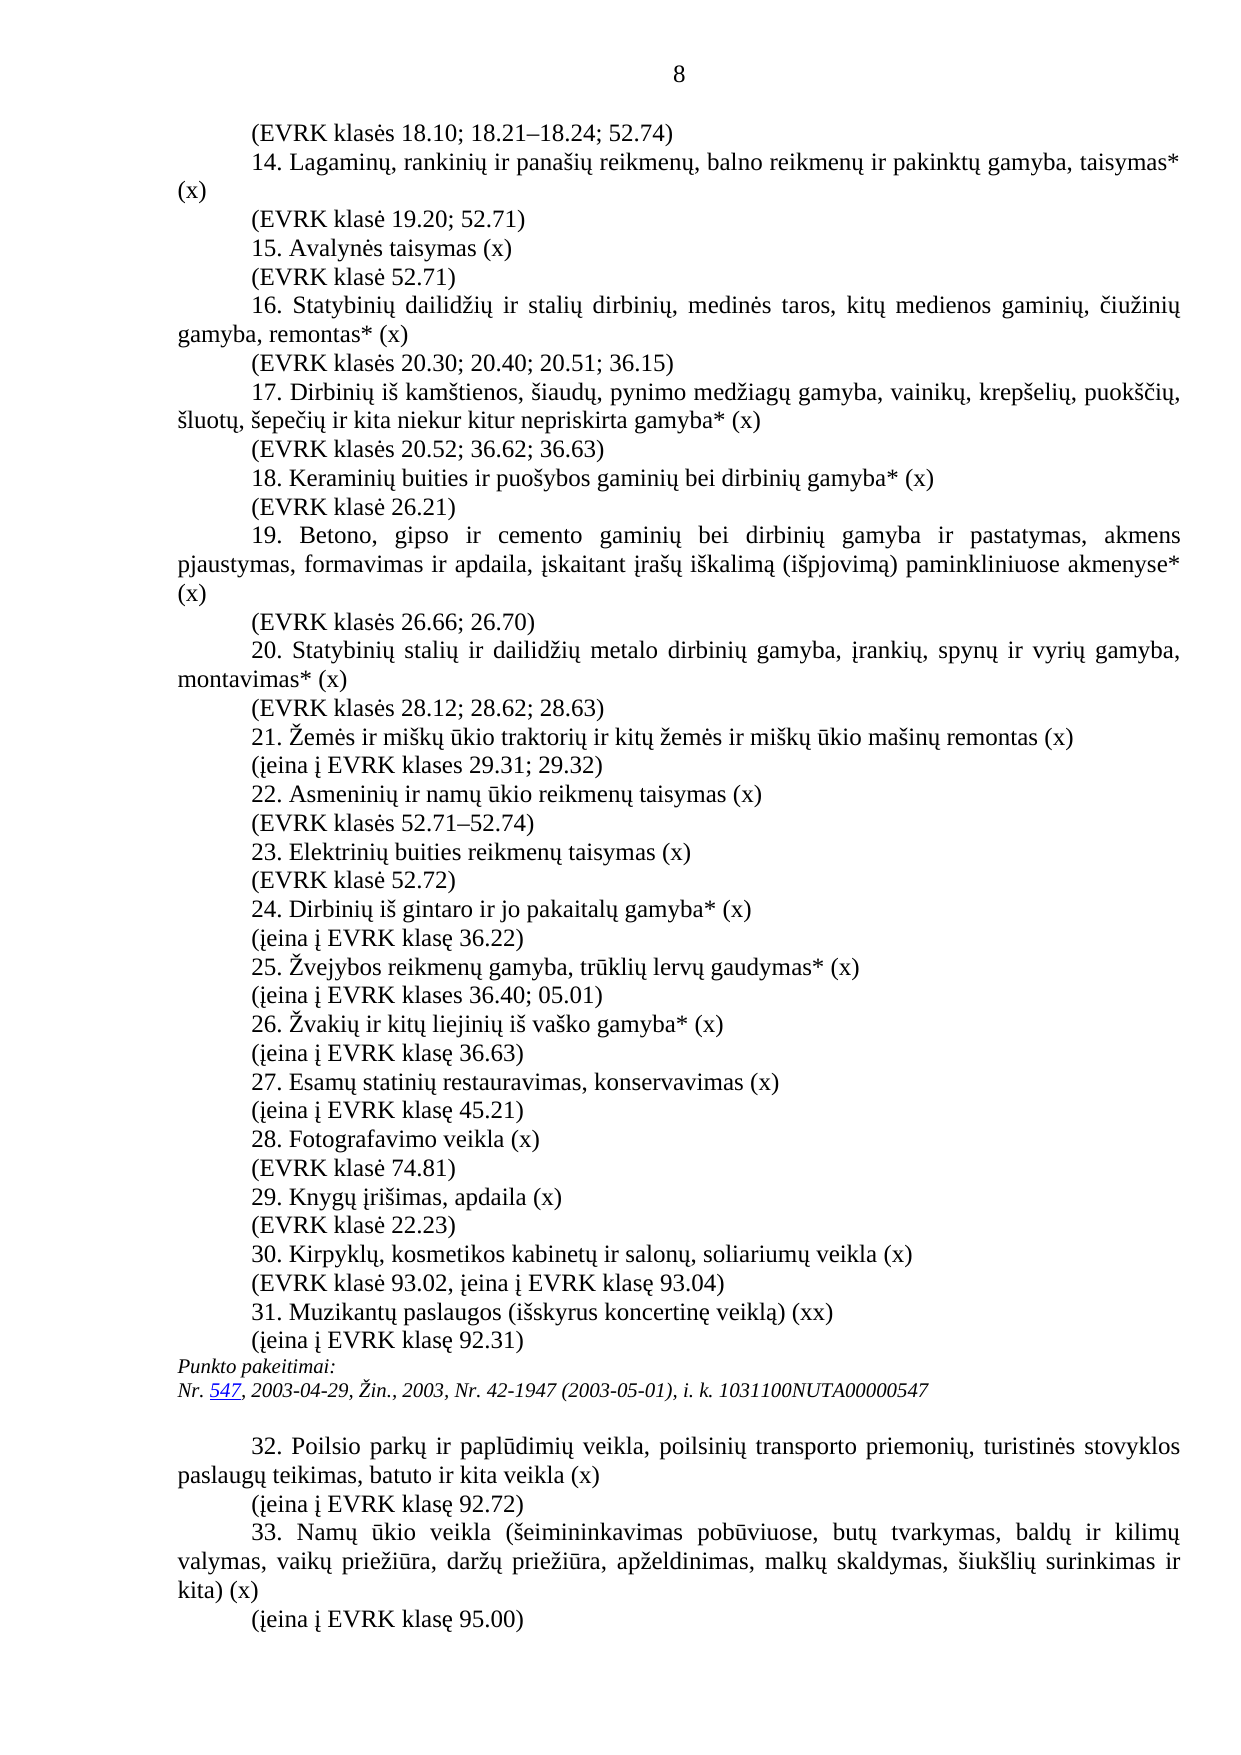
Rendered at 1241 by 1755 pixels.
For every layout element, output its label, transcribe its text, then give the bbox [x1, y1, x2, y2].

text 22. Asmeninių ir namų ūkio reikmenų taisymas (x) [177, 779, 1181, 808]
text 14. Lagaminų, rankinių ir panašių reikmenų, balno reikmenų ir pakinktų gamyba, taisymas* (x) [177, 147, 1181, 204]
text (EVRK klasės 52.71–52.74) [177, 808, 1181, 837]
text 29. Knygų įrišimas, apdaila (x) [177, 1182, 1181, 1211]
text 18. Keraminių buities ir puošybos gaminių bei dirbinių gamyba* (x) [177, 463, 1181, 492]
text 33. Namų ūkio veikla (šeimininkavimas pobūviuose, butų tvarkymas, baldų ir kilimų valymas, vaikų priežiūra, daržų priežiūra, apželdinimas, malkų skaldymas, šiukšlių surinkimas ir kita) (x) [177, 1517, 1181, 1604]
text 23. Elektrinių buities reikmenų taisymas (x) [177, 837, 1181, 866]
text 21. Žemės ir miškų ūkio traktorių ir kitų žemės ir miškų ūkio mašinų remontas (x) [177, 722, 1181, 751]
text 17. Dirbinių iš kamštienos, šiaudų, pynimo medžiagų gamyba, vainikų, krepšelių, puokščių, šluotų, šepečių ir kita niekur kitur nepriskirta gamyba* (x) [177, 377, 1181, 434]
text (įeina į EVRK klasę 92.72) [177, 1489, 1181, 1517]
text (EVRK klasė 22.23) [177, 1211, 1181, 1239]
text 24. Dirbinių iš gintaro ir jo pakaitalų gamyba* (x) [177, 894, 1181, 923]
text (įeina į EVRK klasę 36.63) [177, 1038, 1181, 1067]
text (EVRK klasės 26.66; 26.70) [177, 607, 1181, 636]
text (EVRK klasė 74.81) [177, 1153, 1181, 1182]
text (EVRK klasės 20.30; 20.40; 20.51; 36.15) [177, 348, 1181, 377]
text (EVRK klasės 18.10; 18.21–18.24; 52.74) [177, 118, 1181, 147]
text (EVRK klasė 19.20; 52.71) [177, 204, 1181, 233]
text 15. Avalynės taisymas (x) [177, 233, 1181, 262]
text (EVRK klasės 20.52; 36.62; 36.63) [177, 434, 1181, 463]
text (EVRK klasė 93.02, įeina į EVRK klasę 93.04) [177, 1268, 1181, 1297]
text 20. Statybinių stalių ir dailidžių metalo dirbinių gamyba, įrankių, spynų ir vyrių gamyba, montavimas* (x) [177, 636, 1181, 693]
text Punkto pakeitimai: [177, 1354, 1181, 1378]
text (įeina į EVRK klasę 45.21) [177, 1096, 1181, 1124]
text (EVRK klasė 52.71) [177, 262, 1181, 291]
text 31. Muzikantų paslaugos (išskyrus koncertinę veiklą) (xx) [177, 1297, 1181, 1326]
text (įeina į EVRK klasę 92.31) [177, 1326, 1181, 1354]
text (EVRK klasės 28.12; 28.62; 28.63) [177, 693, 1181, 722]
text Nr. 547, 2003-04-29, Žin., 2003, Nr. 42-1947 (2003-05-01), i. k. 1031100NUTA00000547 [177, 1378, 1181, 1402]
text (įeina į EVRK klasę 95.00) [177, 1604, 1181, 1632]
text (EVRK klasė 52.72) [177, 866, 1181, 894]
text (EVRK klasė 26.21) [177, 492, 1181, 521]
text 27. Esamų statinių restauravimas, konservavimas (x) [177, 1067, 1181, 1096]
text 25. Žvejybos reikmenų gamyba, trūklių lervų gaudymas* (x) [177, 952, 1181, 981]
text 30. Kirpyklų, kosmetikos kabinetų ir salonų, soliariumų veikla (x) [177, 1239, 1181, 1268]
text (įeina į EVRK klases 29.31; 29.32) [177, 751, 1181, 779]
text 16. Statybinių dailidžių ir stalių dirbinių, medinės taros, kitų medienos gaminių, čiužinių gamyba, remontas* (x) [177, 291, 1181, 348]
text 19. Betono, gipso ir cemento gaminių bei dirbinių gamyba ir pastatymas, akmens pjaustymas, formavimas ir apdaila, įskaitant įrašų iškalimą (išpjovimą) paminkliniuose akmenyse* (x) [177, 521, 1181, 607]
text (įeina į EVRK klasę 36.22) [177, 923, 1181, 952]
text 28. Fotografavimo veikla (x) [177, 1124, 1181, 1153]
text (įeina į EVRK klases 36.40; 05.01) [177, 981, 1181, 1009]
text 26. Žvakių ir kitų liejinių iš vaško gamyba* (x) [177, 1009, 1181, 1038]
text 32. Poilsio parkų ir paplūdimių veikla, poilsinių transporto priemonių, turistinės stovyklos paslaugų teikimas, batuto ir kita veikla (x) [177, 1431, 1181, 1489]
